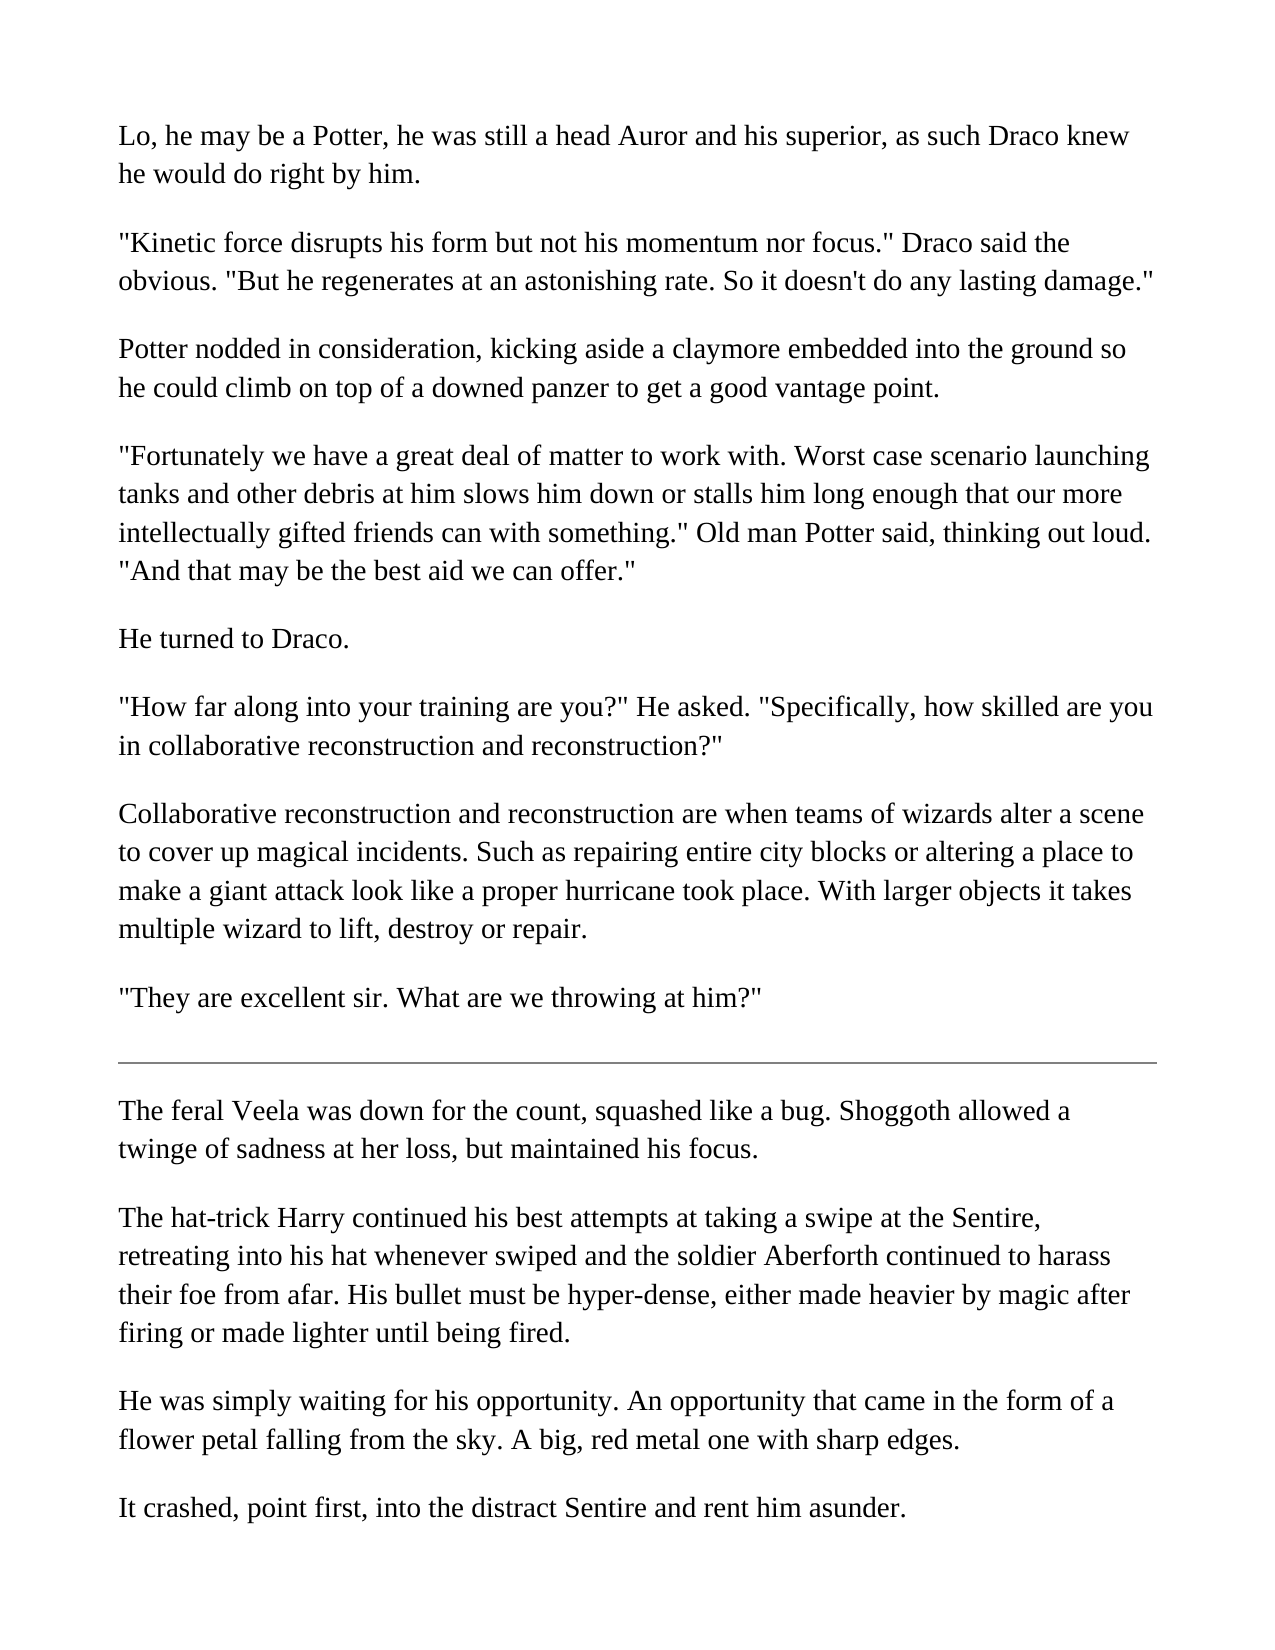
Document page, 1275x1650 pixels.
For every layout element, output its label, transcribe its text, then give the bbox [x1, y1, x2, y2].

text "They are excellent sir. What are we throwing at him?" [118, 980, 1157, 1013]
text Collaborative reconstruction and reconstruction are when teams of wizards alter a scene to cover up magical incidents. Such as repairing entire city blocks or altering a place to make a giant attack look like a proper hurricane took place. With larger objects it takes multiple wizard to lift, destroy or repair. [118, 796, 1157, 945]
text Potter nodded in consideration, kicking aside a claymore embedded into the ground so he could climb on top of a downed panzer to get a good vantage point. [118, 331, 1157, 403]
text "Kinetic force disrupts his form but not his momentum nor focus." Draco said the obvious. "But he regenerates at an astonishing rate. So it doesn't do any lasting damage." [118, 225, 1157, 297]
text It crashed, point first, into the distract Sentire and rent him asunder. [118, 1490, 1157, 1523]
text He was simply waiting for his opportunity. An opportunity that came in the form of a flower petal falling from the sky. A big, red metal one with sharp edges. [118, 1383, 1157, 1455]
text The hat-trick Harry continued his best attempts at taking a swipe at the Sentire, retreating into his hat whenever swiped and the soldier Aberforth continued to harass their foe from afar. His bullet must be hyper-dense, either made heavier by magic after firing or made lighter until being fired. [118, 1200, 1157, 1349]
text He turned to Draco. [118, 621, 1157, 655]
text "How far along into your training are you?" He asked. "Specifically, how skilled are you in collaborative reconstruction and reconstruction?" [118, 689, 1157, 762]
text "Fortunately we have a great deal of matter to work with. Worst case scenario launching tanks and other debris at him slows him down or stalls him long enough that our more intellectually gifted friends can with something." Old man Potter said, thinking out loud. "And that may be the best aid we can offer." [118, 438, 1157, 587]
text The feral Veela was down for the count, squashed like a bug. Shoggoth allowed a twinge of sadness at her loss, but maintained his focus. [118, 1093, 1157, 1165]
text Lo, he may be a Potter, he was still a head Auror and his superior, as such Draco knew he would do right by him. [118, 118, 1157, 190]
